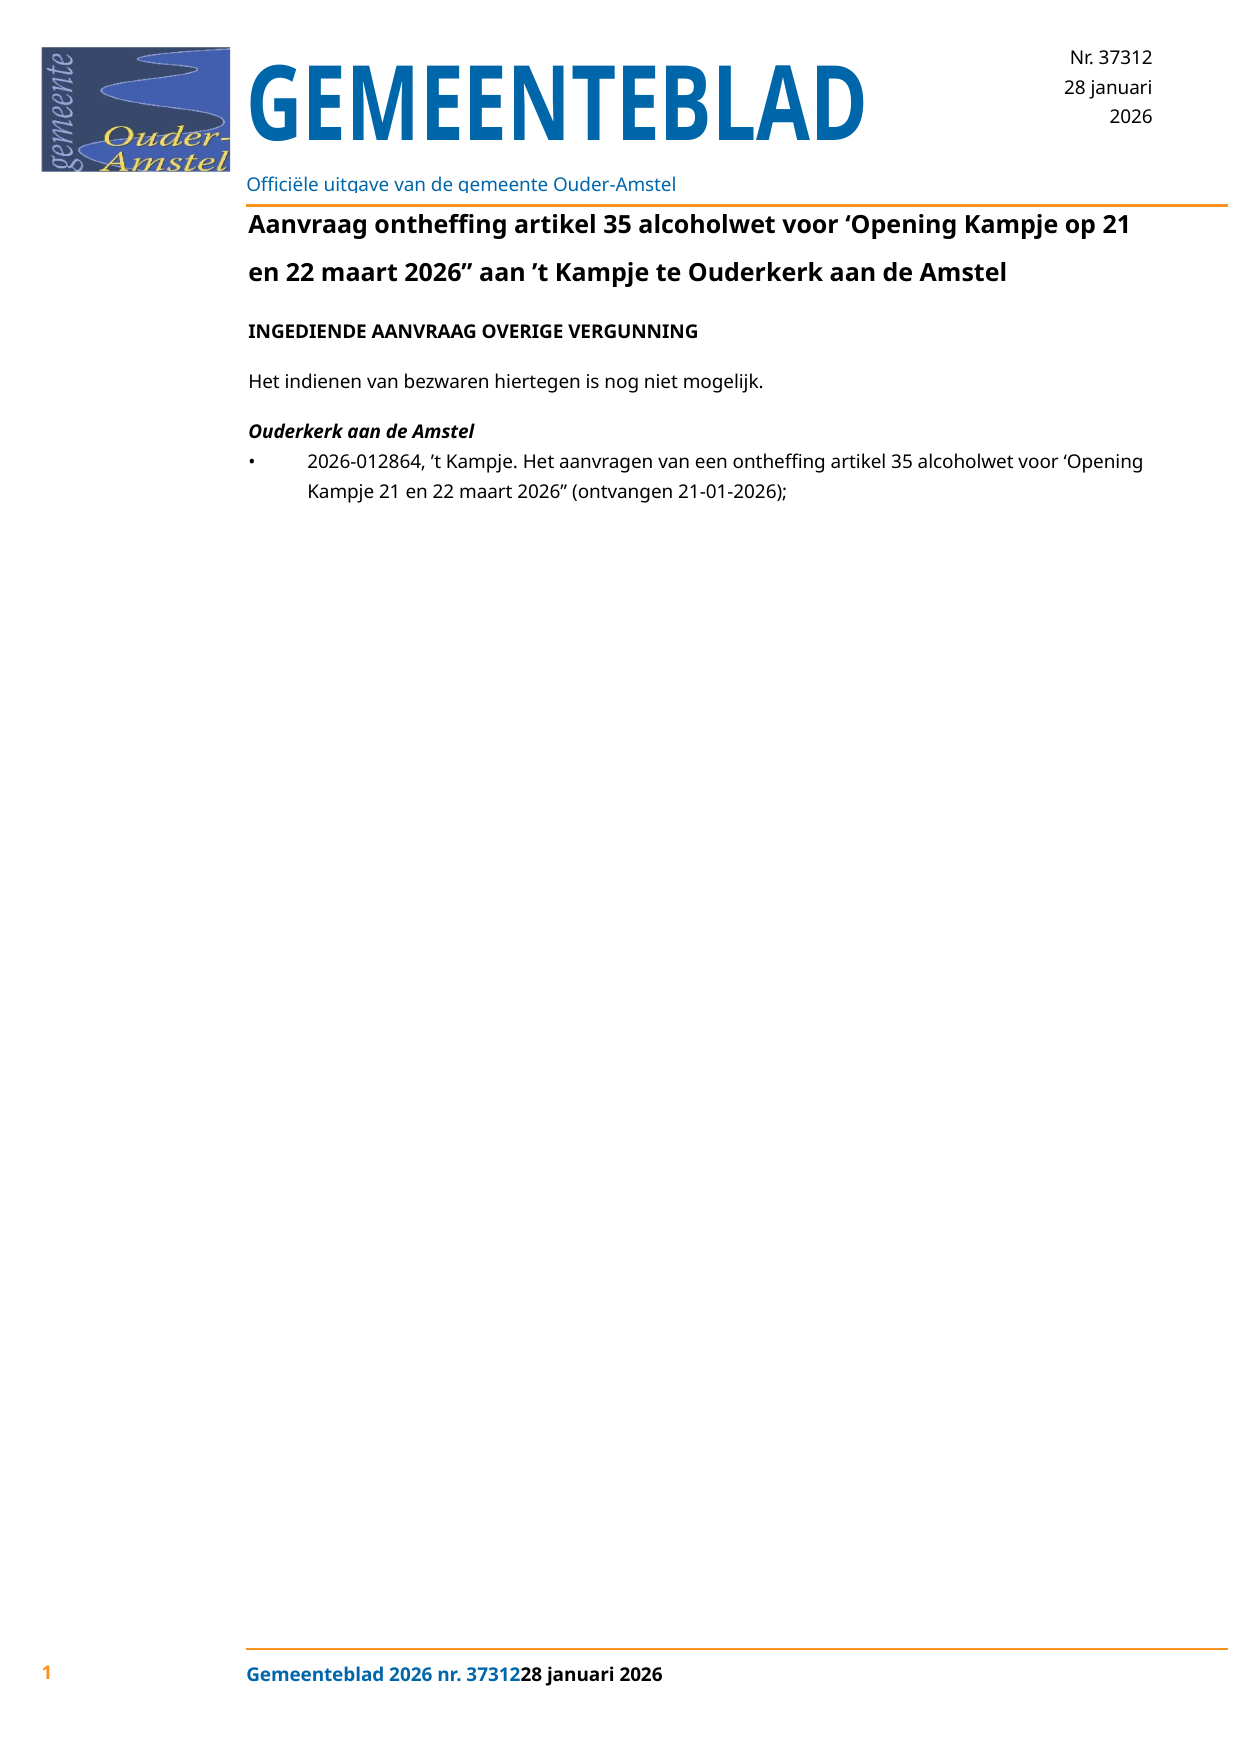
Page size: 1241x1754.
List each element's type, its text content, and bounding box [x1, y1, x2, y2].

text INGEDIENDE AANVRAAG OVERIGE VERGUNNING [248, 318, 1152, 344]
text Ouderkerk aan de Amstel [248, 419, 1152, 444]
text Aanvraag ontheffing artikel 35 alcoholwet voor ‘Opening Kampje op 21 en 22 maart 2026” aan ’t Kampje te Ouderkerk aan de Amstel [248, 207, 1152, 288]
picture [41, 47, 231, 172]
text Het indienen van bezwaren hiertegen is nog niet mogelijk. [248, 368, 1152, 394]
list 2026-012864, ’t Kampje. Het aanvragen van een ontheffing artikel 35 alcoholwet voor ‘Opening Kampje 21 en 22 maart 2026” (ontvangen 21-01-2026); [248, 448, 1152, 504]
